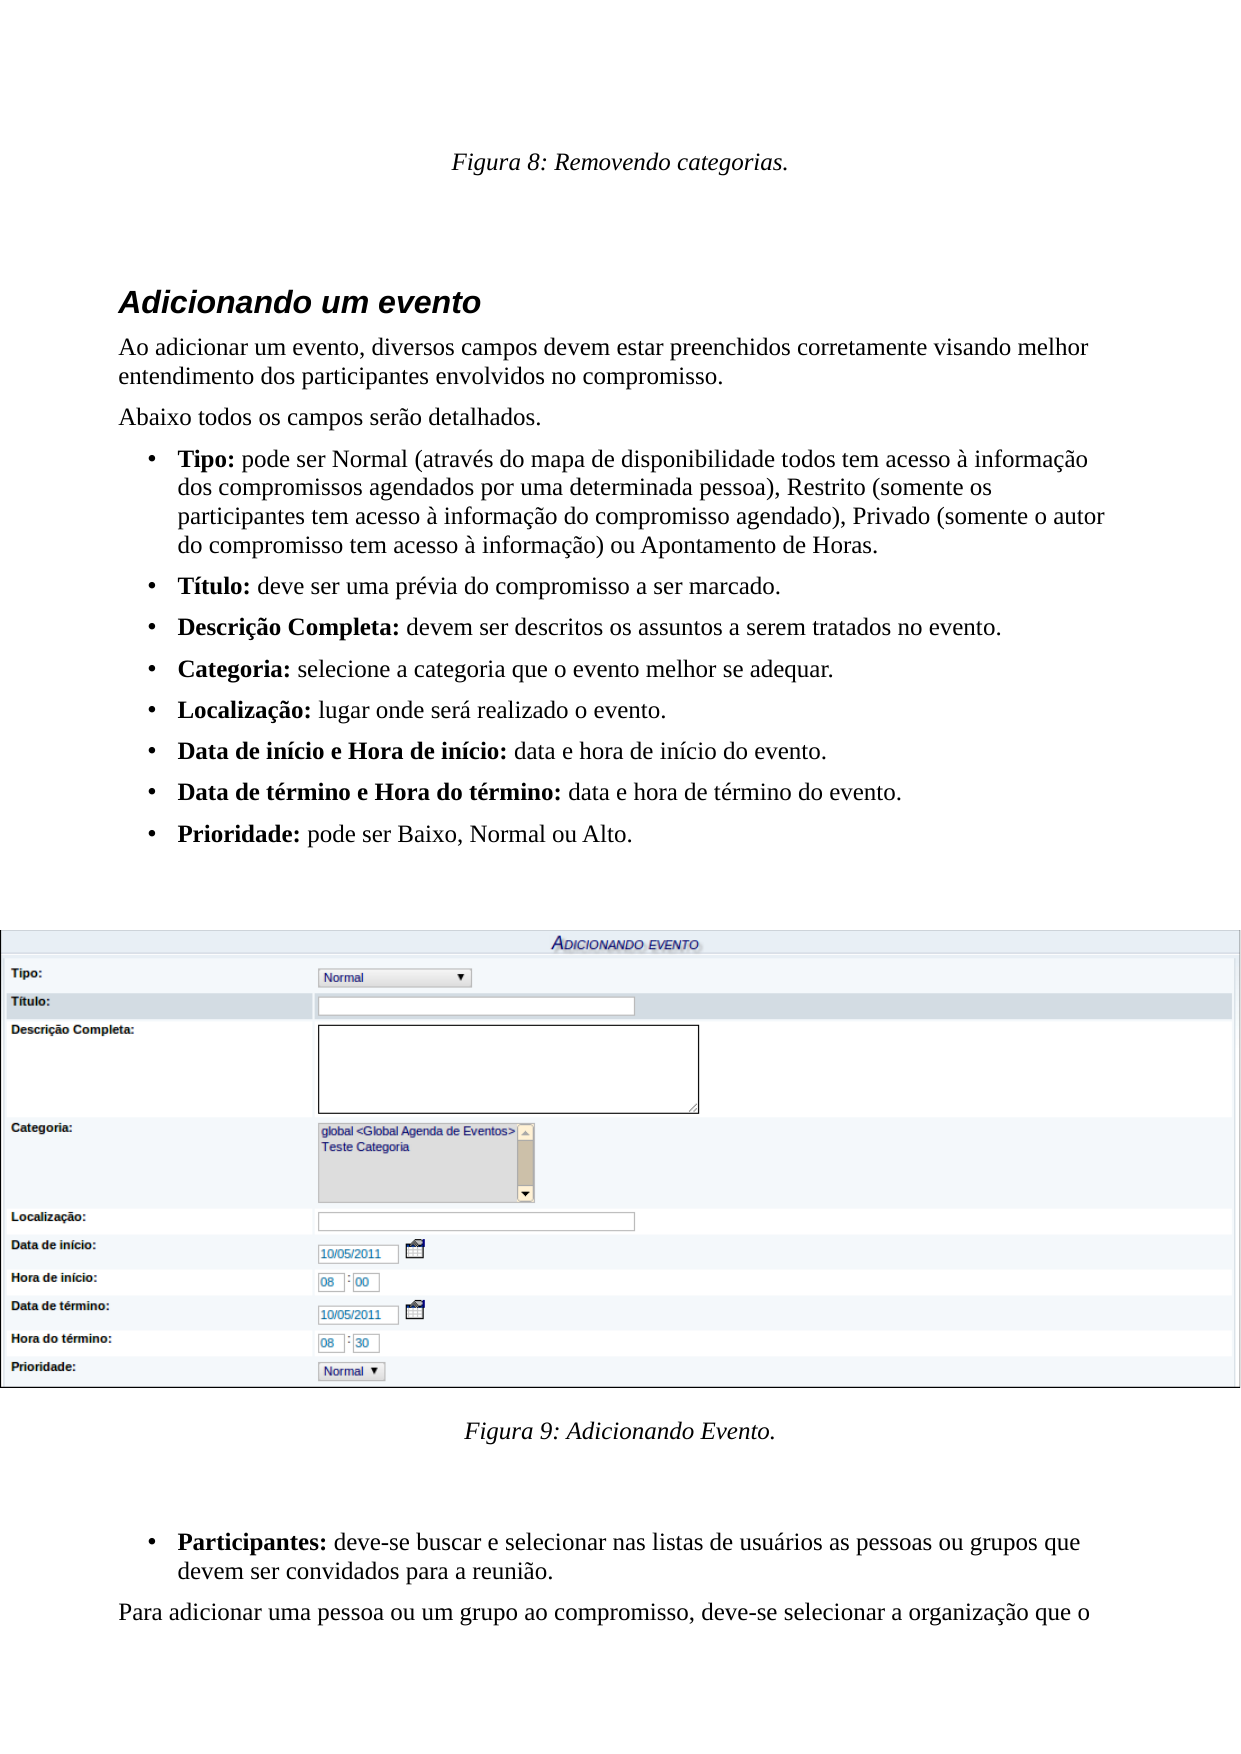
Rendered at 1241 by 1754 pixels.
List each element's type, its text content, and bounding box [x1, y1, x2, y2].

list Título: deve ser uma prévia do compromisso a ser marcado. [148, 571, 1122, 600]
text Abaixo todos os campos serão detalhados. [118, 402, 1122, 431]
text Figura 9: Adicionando Evento. [118, 1388, 1122, 1445]
text Figura 8: Removendo categorias. [118, 118, 1122, 176]
list Participantes: deve-se buscar e selecionar nas listas de usuários as pessoas ou grupos que devem ser convidados para a reunião. [148, 1527, 1122, 1585]
subtitle Adicionando um evento [118, 283, 1122, 320]
list Localização: lugar onde será realizado o evento. [148, 695, 1122, 724]
text Ao adicionar um evento, diversos campos devem estar preenchidos corretamente visando melhor entendimento dos participantes envolvidos no compromisso. [118, 332, 1122, 390]
list Prioridade: pode ser Baixo, Normal ou Alto. [148, 819, 1122, 847]
picture [0, 930, 1241, 1388]
list Tipo: pode ser Normal (através do mapa de disponibilidade todos tem acesso à informação dos compromissos agendados por uma determinada pessoa), Restrito (somente os participantes tem acesso à informação do compromisso agendado), Privado (somente o autor do compromisso tem acesso à informação) ou Apontamento de Horas. [148, 444, 1122, 559]
text Para adicionar uma pessoa ou um grupo ao compromisso, deve-se selecionar a organização que o [118, 1597, 1122, 1626]
list Categoria: selecione a categoria que o evento melhor se adequar. [148, 654, 1122, 682]
list Data de início e Hora de início: data e hora de início do evento. [148, 736, 1122, 765]
list Descrição Completa: devem ser descritos os assuntos a serem tratados no evento. [148, 612, 1122, 641]
list Data de término e Hora do término: data e hora de término do evento. [148, 777, 1122, 806]
